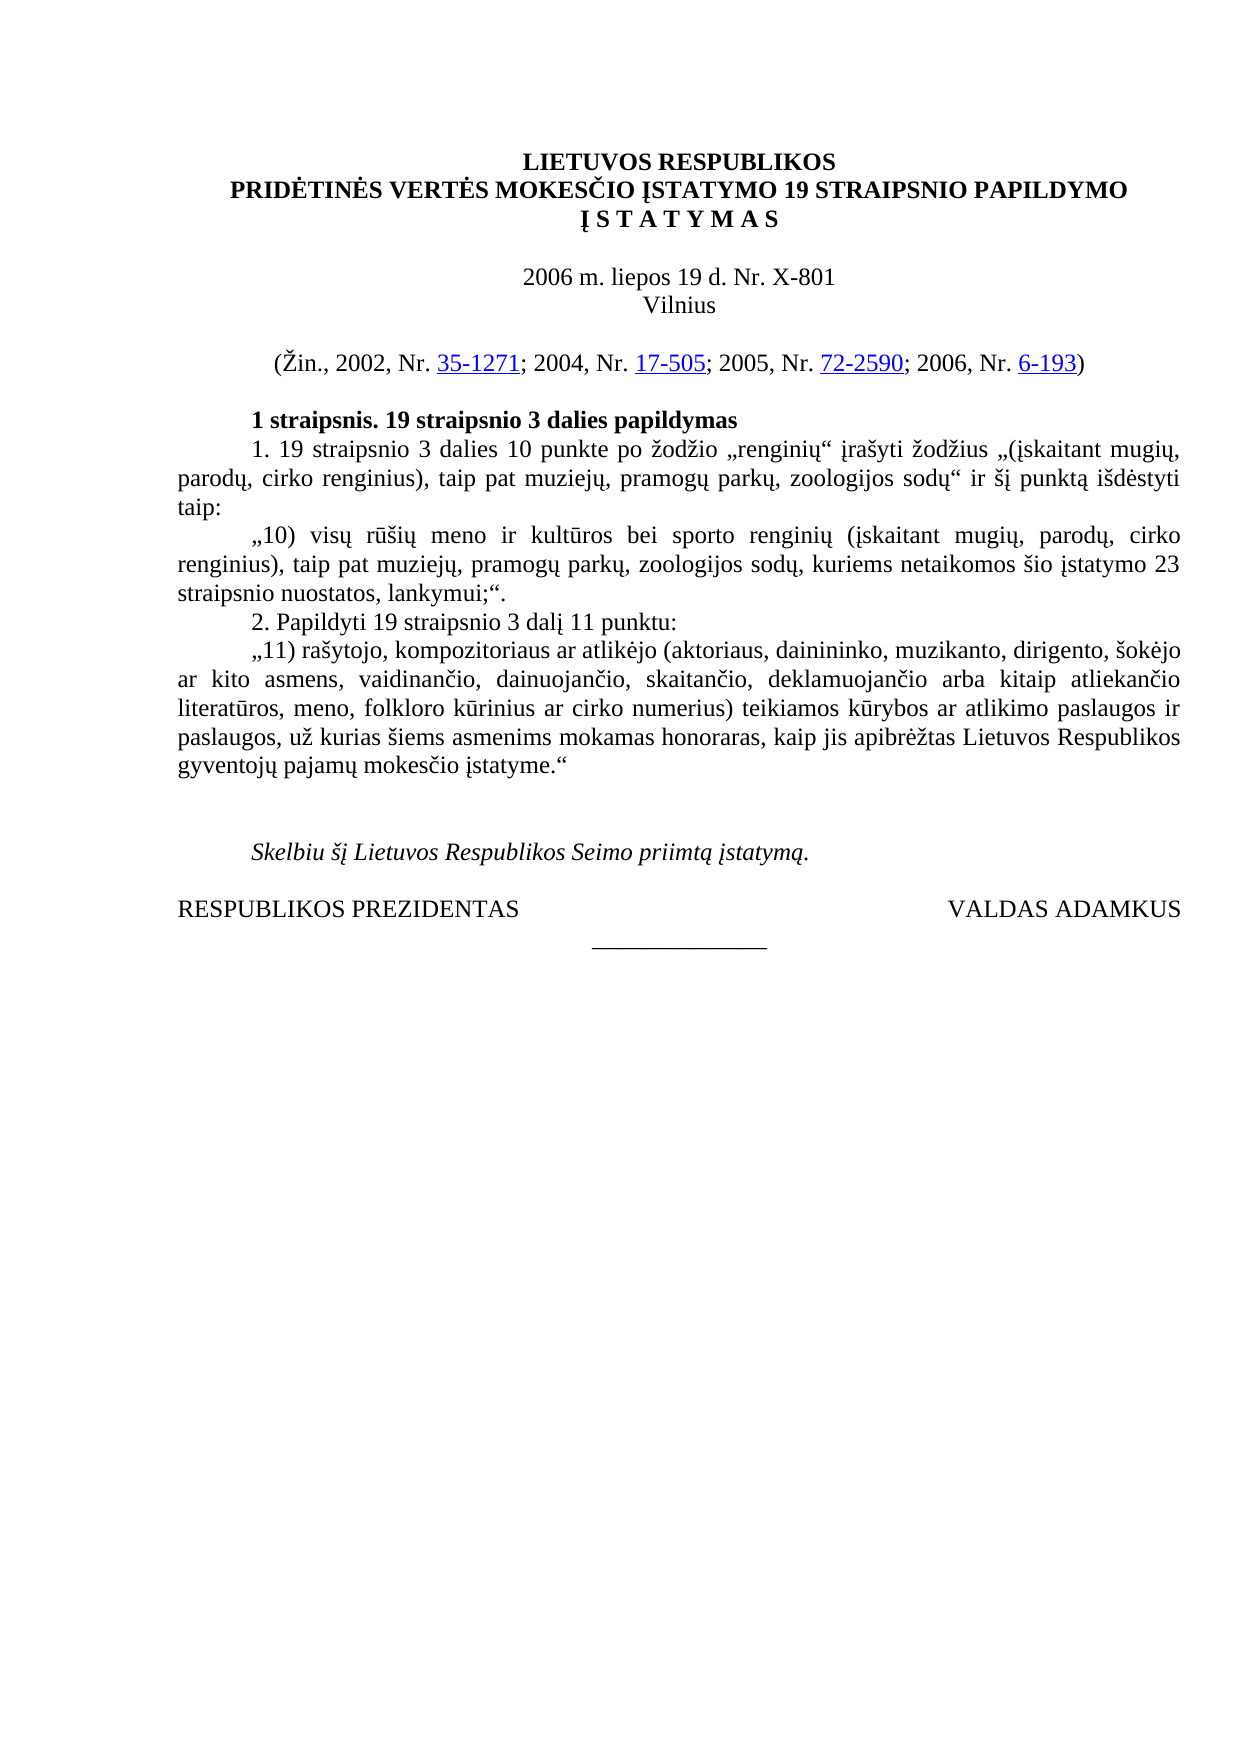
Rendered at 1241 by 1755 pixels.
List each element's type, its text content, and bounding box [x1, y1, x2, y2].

text ______________ [177, 923, 1181, 952]
text LIETUVOS RESPUBLIKOS [177, 147, 1181, 176]
text 1. 19 straipsnio 3 dalies 10 punkte po žodžio „renginių“ įrašyti žodžius „(įskaitant mugių, parodų, cirko renginius), taip pat muziejų, pramogų parkų, zoologijos sodų“ ir šį punktą išdėstyti taip: [177, 434, 1181, 521]
text 2006 m. liepos 19 d. Nr. X-801 [177, 262, 1181, 291]
text Skelbiu šį Lietuvos Respublikos Seimo priimtą įstatymą. [177, 837, 1181, 866]
text 1 straipsnis. 19 straipsnio 3 dalies papildymas [177, 406, 1181, 434]
text (Žin., 2002, Nr. 35-1271; 2004, Nr. 17-505; 2005, Nr. 72-2590; 2006, Nr. 6-193) [177, 348, 1181, 377]
text Į S T A T Y M A S [177, 204, 1181, 233]
text 2. Papildyti 19 straipsnio 3 dalį 11 punktu: [177, 607, 1181, 636]
text Vilnius [177, 291, 1181, 319]
text RESPUBLIKOS PREZIDENTAS VALDAS ADAMKUS [177, 894, 1181, 923]
text PRIDĖTINĖS VERTĖS MOKESČIO ĮSTATYMO 19 STRAIPSNIO PAPILDYMO [177, 176, 1181, 204]
text „10) visų rūšių meno ir kultūros bei sporto renginių (įskaitant mugių, parodų, cirko renginius), taip pat muziejų, pramogų parkų, zoologijos sodų, kuriems netaikomos šio įstatymo 23 straipsnio nuostatos, lankymui;“. [177, 521, 1181, 607]
text „11) rašytojo, kompozitoriaus ar atlikėjo (aktoriaus, dainininko, muzikanto, dirigento, šokėjo ar kito asmens, vaidinančio, dainuojančio, skaitančio, deklamuojančio arba kitaip atliekančio literatūros, meno, folkloro kūrinius ar cirko numerius) teikiamos kūrybos ar atlikimo paslaugos ir paslaugos, už kurias šiems asmenims mokamas honoraras, kaip jis apibrėžtas Lietuvos Respublikos gyventojų pajamų mokesčio įstatyme.“ [177, 636, 1181, 779]
